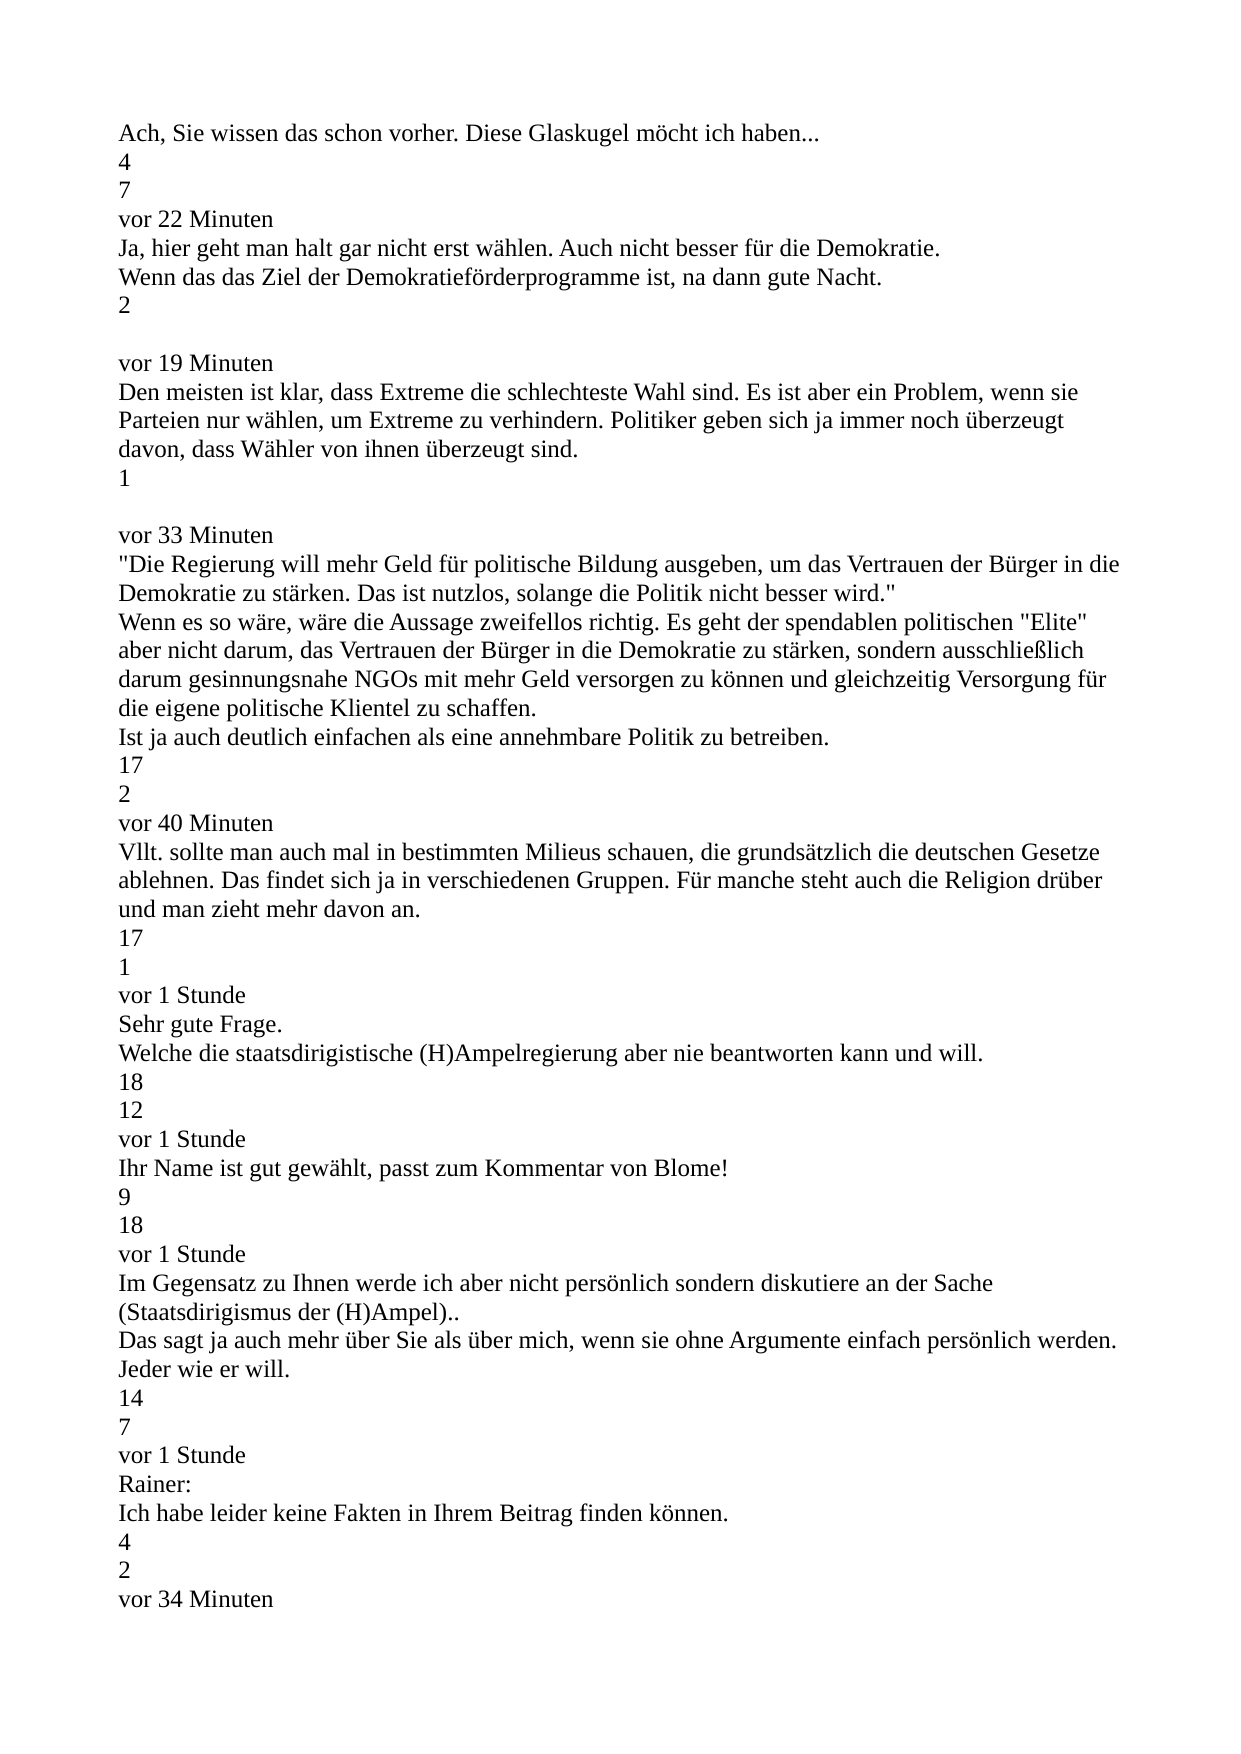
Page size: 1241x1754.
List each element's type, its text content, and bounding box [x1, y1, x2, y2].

text Welche die staatsdirigistische (H)Ampelregierung aber nie beantworten kann und will. [118, 1038, 1122, 1067]
text Sehr gute Frage. [118, 1009, 1122, 1038]
text Ist ja auch deutlich einfachen als eine annehmbare Politik zu betreiben. [118, 722, 1122, 751]
text 2 [118, 1556, 1122, 1584]
text vor 1 Stunde [118, 1441, 1122, 1469]
text vor 40 Minuten [118, 808, 1122, 837]
text vor 22 Minuten [118, 204, 1122, 233]
text 17 [118, 923, 1122, 952]
text 18 [118, 1067, 1122, 1096]
text 17 [118, 751, 1122, 779]
text Im Gegensatz zu Ihnen werde ich aber nicht persönlich sondern diskutiere an der Sache (Staatsdirigismus der (H)Ampel).. [118, 1268, 1122, 1326]
text Ach, Sie wissen das schon vorher. Diese Glaskugel möcht ich haben... [118, 118, 1122, 147]
text 9 [118, 1182, 1122, 1211]
text 1 [118, 463, 1122, 492]
text 2 [118, 779, 1122, 808]
text vor 1 Stunde [118, 981, 1122, 1009]
text Ihr Name ist gut gewählt, passt zum Kommentar von Blome! [118, 1153, 1122, 1182]
text vor 33 Minuten [118, 521, 1122, 549]
text Das sagt ja auch mehr über Sie als über mich, wenn sie ohne Argumente einfach persönlich werden. [118, 1326, 1122, 1354]
text vor 34 Minuten [118, 1584, 1122, 1613]
text "Die Regierung will mehr Geld für politische Bildung ausgeben, um das Vertrauen der Bürger in die Demokratie zu stärken. Das ist nutzlos, solange die Politik nicht besser wird." [118, 549, 1122, 607]
text vor 1 Stunde [118, 1239, 1122, 1268]
text Jeder wie er will. [118, 1354, 1122, 1383]
text Rainer: [118, 1469, 1122, 1498]
text 4 [118, 147, 1122, 176]
text Vllt. sollte man auch mal in bestimmten Milieus schauen, die grundsätzlich die deutschen Gesetze ablehnen. Das findet sich ja in verschiedenen Gruppen. Für manche steht auch die Religion drüber und man zieht mehr davon an. [118, 837, 1122, 923]
text Wenn es so wäre, wäre die Aussage zweifellos richtig. Es geht der spendablen politischen "Elite" aber nicht darum, das Vertrauen der Bürger in die Demokratie zu stärken, sondern ausschließlich darum gesinnungsnahe NGOs mit mehr Geld versorgen zu können und gleichzeitig Versorgung für die eigene politische Klientel zu schaffen. [118, 607, 1122, 722]
text Den meisten ist klar, dass Extreme die schlechteste Wahl sind. Es ist aber ein Problem, wenn sie Parteien nur wählen, um Extreme zu verhindern. Politiker geben sich ja immer noch überzeugt davon, dass Wähler von ihnen überzeugt sind. [118, 377, 1122, 463]
text 7 [118, 1412, 1122, 1441]
text vor 19 Minuten [118, 348, 1122, 377]
text Ja, hier geht man halt gar nicht erst wählen. Auch nicht besser für die Demokratie. [118, 233, 1122, 262]
text 18 [118, 1211, 1122, 1239]
text vor 1 Stunde [118, 1124, 1122, 1153]
text 2 [118, 291, 1122, 319]
text 7 [118, 176, 1122, 204]
text 4 [118, 1527, 1122, 1556]
text 12 [118, 1096, 1122, 1124]
text 14 [118, 1383, 1122, 1412]
text 1 [118, 952, 1122, 981]
text Ich habe leider keine Fakten in Ihrem Beitrag finden können. [118, 1498, 1122, 1527]
text Wenn das das Ziel der Demokratieförderprogramme ist, na dann gute Nacht. [118, 262, 1122, 291]
